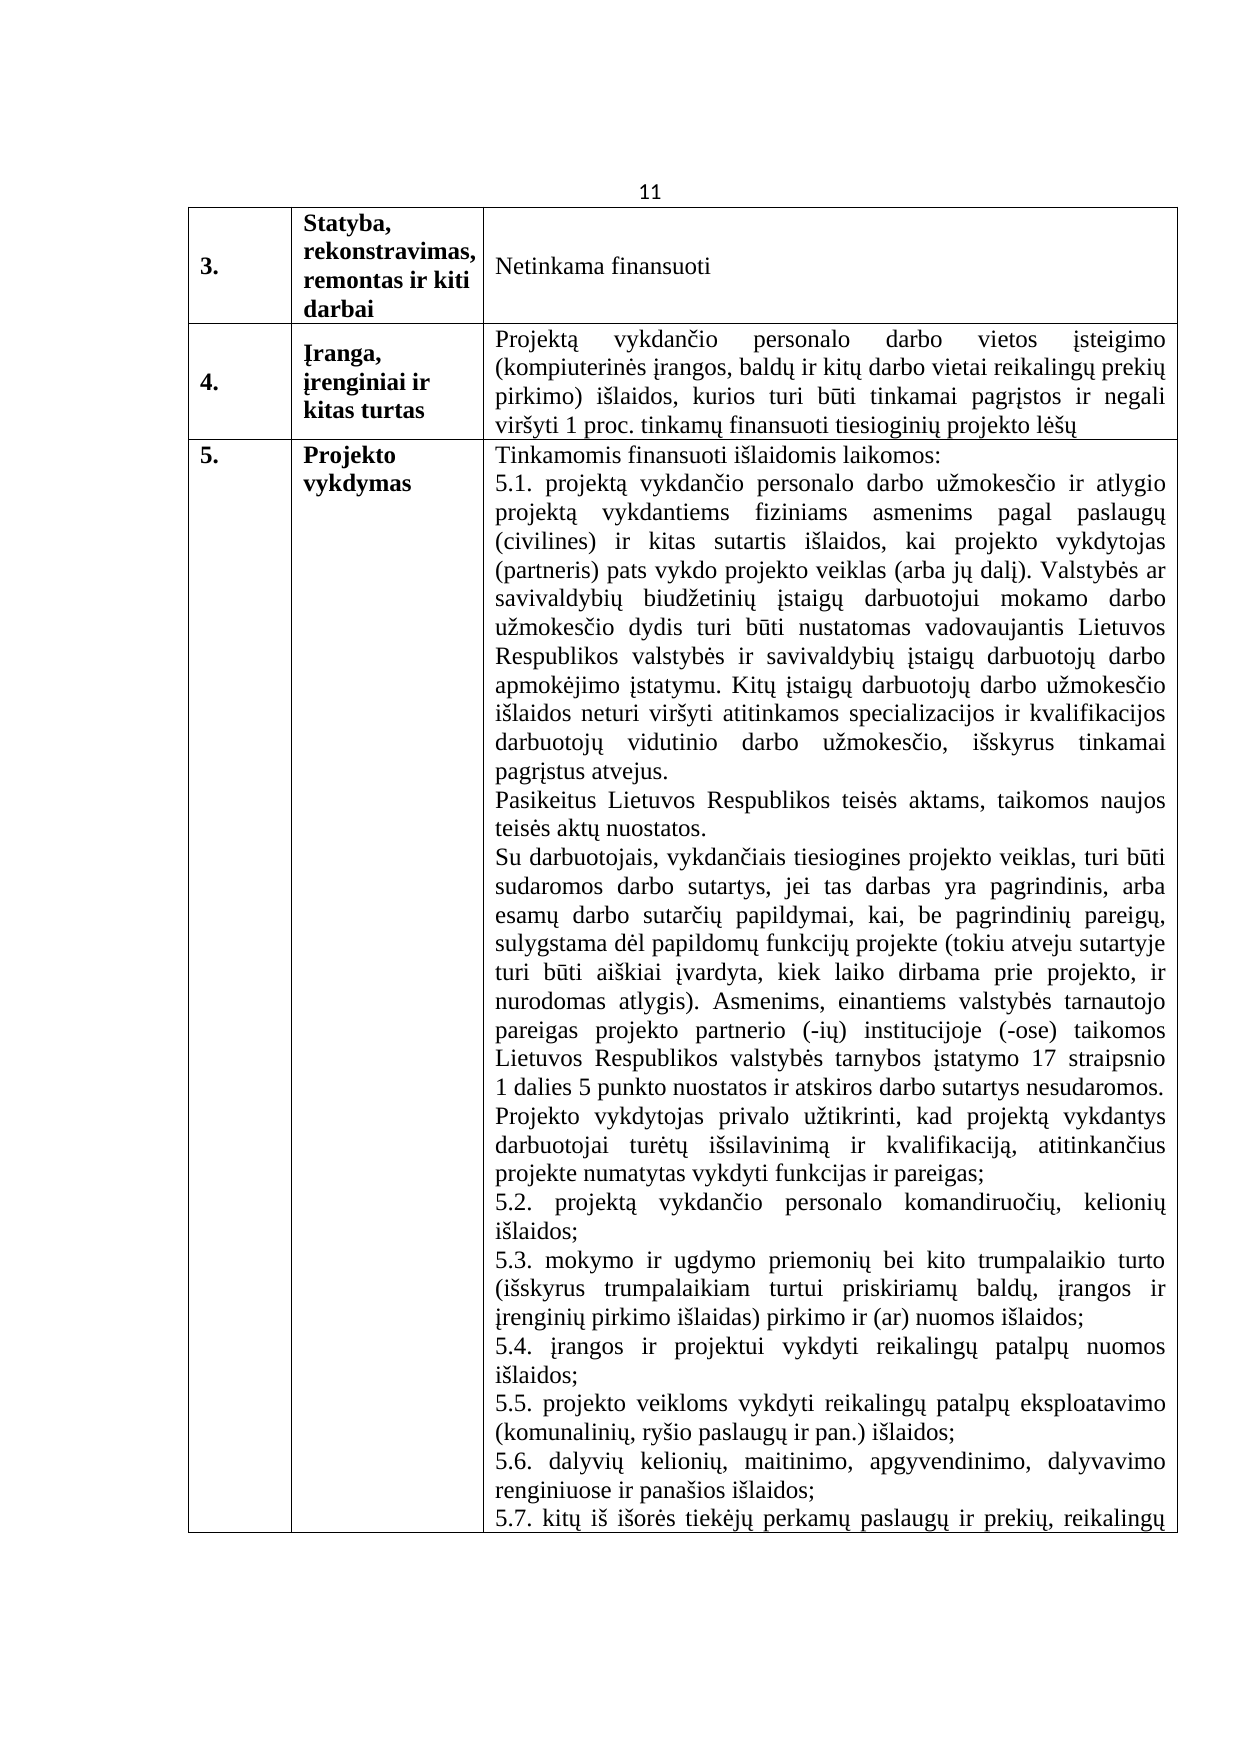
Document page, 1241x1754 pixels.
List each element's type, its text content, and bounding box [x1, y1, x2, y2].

table_cell Projekto vykdymas [292, 440, 483, 1532]
table_cell Tinkamomis finansuoti išlaidomis laikomos: 5.1. projektą vykdančio personalo darbo užmokesčio ir atlygio projektą vykdantiems fiziniams asmenims pagal paslaugų (civilines) ir kitas sutartis išlaidos, kai projekto vykdytojas (partneris) pats vykdo projekto veiklas (arba jų dalį). Valstybės ar savivaldybių biudžetinių įstaigų darbuotojui mokamo darbo užmokesčio dydis turi būti nustatomas vadovaujantis Lietuvos Respublikos valstybės ir savivaldybių įstaigų darbuotojų darbo apmokėjimo įstatymu. Kitų įstaigų darbuotojų darbo užmokesčio išlaidos neturi viršyti atitinkamos specializacijos ir kvalifikacijos darbuotojų vidutinio darbo užmokesčio, išskyrus tinkamai pagrįstus atvejus. Pasikeitus Lietuvos Respublikos teisės aktams, taikomos naujos teisės aktų nuostatos. Su darbuotojais, vykdančiais tiesiogines projekto veiklas, turi būti sudaromos darbo sutartys, jei tas darbas yra pagrindinis, arba esamų darbo sutarčių papildymai, kai, be pagrindinių pareigų, sulygstama dėl papildomų funkcijų projekte (tokiu atveju sutartyje turi būti aiškiai įvardyta, kiek laiko dirbama prie projekto, ir nurodomas atlygis). Asmenims, einantiems valstybės tarnautojo pareigas projekto partnerio (-ių) institucijoje (-ose) taikomos Lietuvos Respublikos valstybės tarnybos įstatymo 17 straipsnio 1 dalies 5 punkto nuostatos ir atskiros darbo sutartys nesudaromos. Projekto vykdytojas privalo užtikrinti, kad projektą vykdantys darbuotojai turėtų išsilavinimą ir kvalifikaciją, atitinkančius projekte numatytas vykdyti funkcijas ir pareigas; 5.2. projektą vykdančio personalo komandiruočių, kelionių išlaidos; 5.3. mokymo ir ugdymo priemonių bei kito trumpalaikio turto (išskyrus trumpalaikiam turtui priskiriamų baldų, įrangos ir įrenginių pirkimo išlaidas) pirkimo ir (ar) nuomos išlaidos; 5.4. įrangos ir projektui vykdyti reikalingų patalpų nuomos išlaidos; 5.5. projekto veikloms vykdyti reikalingų patalpų eksploatavimo (komunalinių, ryšio paslaugų ir pan.) išlaidos; 5.6. dalyvių kelionių, maitinimo, apgyvendinimo, dalyvavimo renginiuose ir panašios išlaidos; 5.7. kitų iš išorės tiekėjų perkamų paslaugų ir prekių, reikalingų [484, 440, 1177, 1532]
table_cell 4. [189, 324, 291, 439]
table_cell Netinkama finansuoti [484, 208, 1177, 323]
table_cell 3. [189, 208, 291, 323]
table_cell 5. [189, 440, 291, 1532]
table_cell Projektą vykdančio personalo darbo vietos įsteigimo (kompiuterinės įrangos, baldų ir kitų darbo vietai reikalingų prekių pirkimo) išlaidos, kurios turi būti tinkamai pagrįstos ir negali viršyti 1 proc. tinkamų finansuoti tiesioginių projekto lėšų [484, 324, 1177, 439]
table_cell Įranga, įrenginiai ir kitas turtas [292, 324, 483, 439]
table_cell Statyba, rekonstravimas, remontas ir kiti darbai [292, 208, 483, 323]
